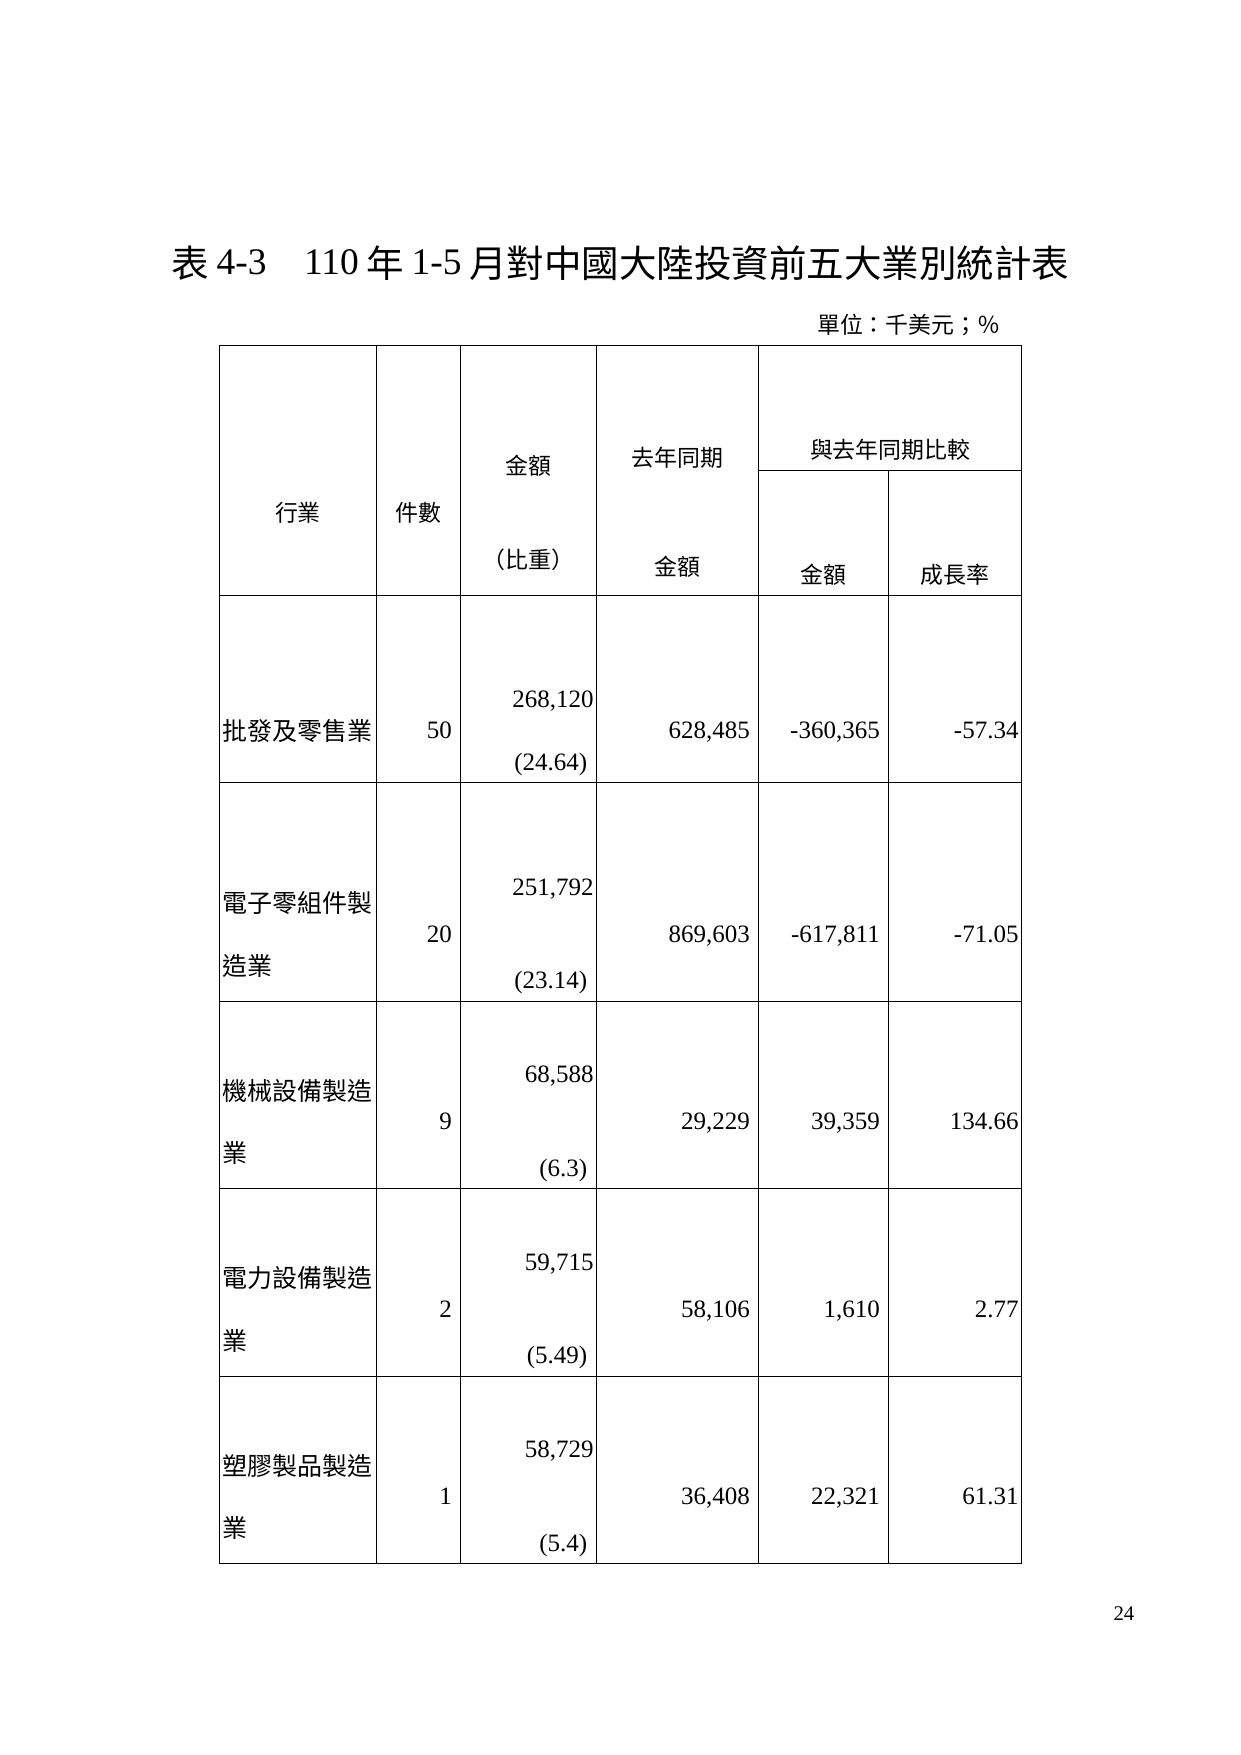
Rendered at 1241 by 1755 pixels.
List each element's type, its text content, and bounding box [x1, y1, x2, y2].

table_cell 59,715 (5.49) [461, 1189, 596, 1376]
text 表4-3 110年1-5月對中國大陸投資前五大業別統計表 [106, 219, 1134, 282]
table_cell 1,610 [759, 1189, 888, 1376]
table_cell 628,485 [597, 596, 758, 782]
table_cell 50 [377, 596, 460, 782]
table_cell -360,365 [759, 596, 888, 782]
table_cell 電子零組件製造業 [220, 783, 376, 1001]
table_header 去年同期 金額 [597, 346, 758, 594]
table_cell 電力設備製造業 [220, 1189, 376, 1376]
table_cell 251,792 (23.14) [461, 783, 596, 1001]
table_cell 58,729 (5.4) [461, 1377, 596, 1563]
table_header 與去年同期比較 [759, 346, 1021, 469]
table_cell -617,811 [759, 783, 888, 1001]
table_cell 36,408 [597, 1377, 758, 1563]
table_cell 29,229 [597, 1002, 758, 1188]
table_cell 39,359 [759, 1002, 888, 1188]
table_cell 機械設備製造業 [220, 1002, 376, 1188]
table_cell 68,588 (6.3) [461, 1002, 596, 1188]
table_cell 2 [377, 1189, 460, 1376]
table_cell 塑膠製品製造業 [220, 1377, 376, 1563]
table_header 行業 [220, 346, 376, 594]
table_cell 1 [377, 1377, 460, 1563]
table_header 金額 （比重） [461, 346, 596, 594]
table_cell 134.66 [889, 1002, 1021, 1188]
table_cell 61.31 [889, 1377, 1021, 1563]
table_cell 22,321 [759, 1377, 888, 1563]
table_header 件數 [377, 346, 460, 594]
table_cell 金額 [759, 471, 888, 594]
table_cell 20 [377, 783, 460, 1001]
table_cell -71.05 [889, 783, 1021, 1001]
text 單位：千美元；％ [106, 282, 1134, 344]
table_cell -57.34 [889, 596, 1021, 782]
table_cell 58,106 [597, 1189, 758, 1376]
table_cell 268,120 (24.64) [461, 596, 596, 782]
table_cell 成長率 [889, 471, 1021, 594]
table_cell 869,603 [597, 783, 758, 1001]
table_cell 批發及零售業 [220, 596, 376, 782]
table_cell 2.77 [889, 1189, 1021, 1376]
table_cell 9 [377, 1002, 460, 1188]
